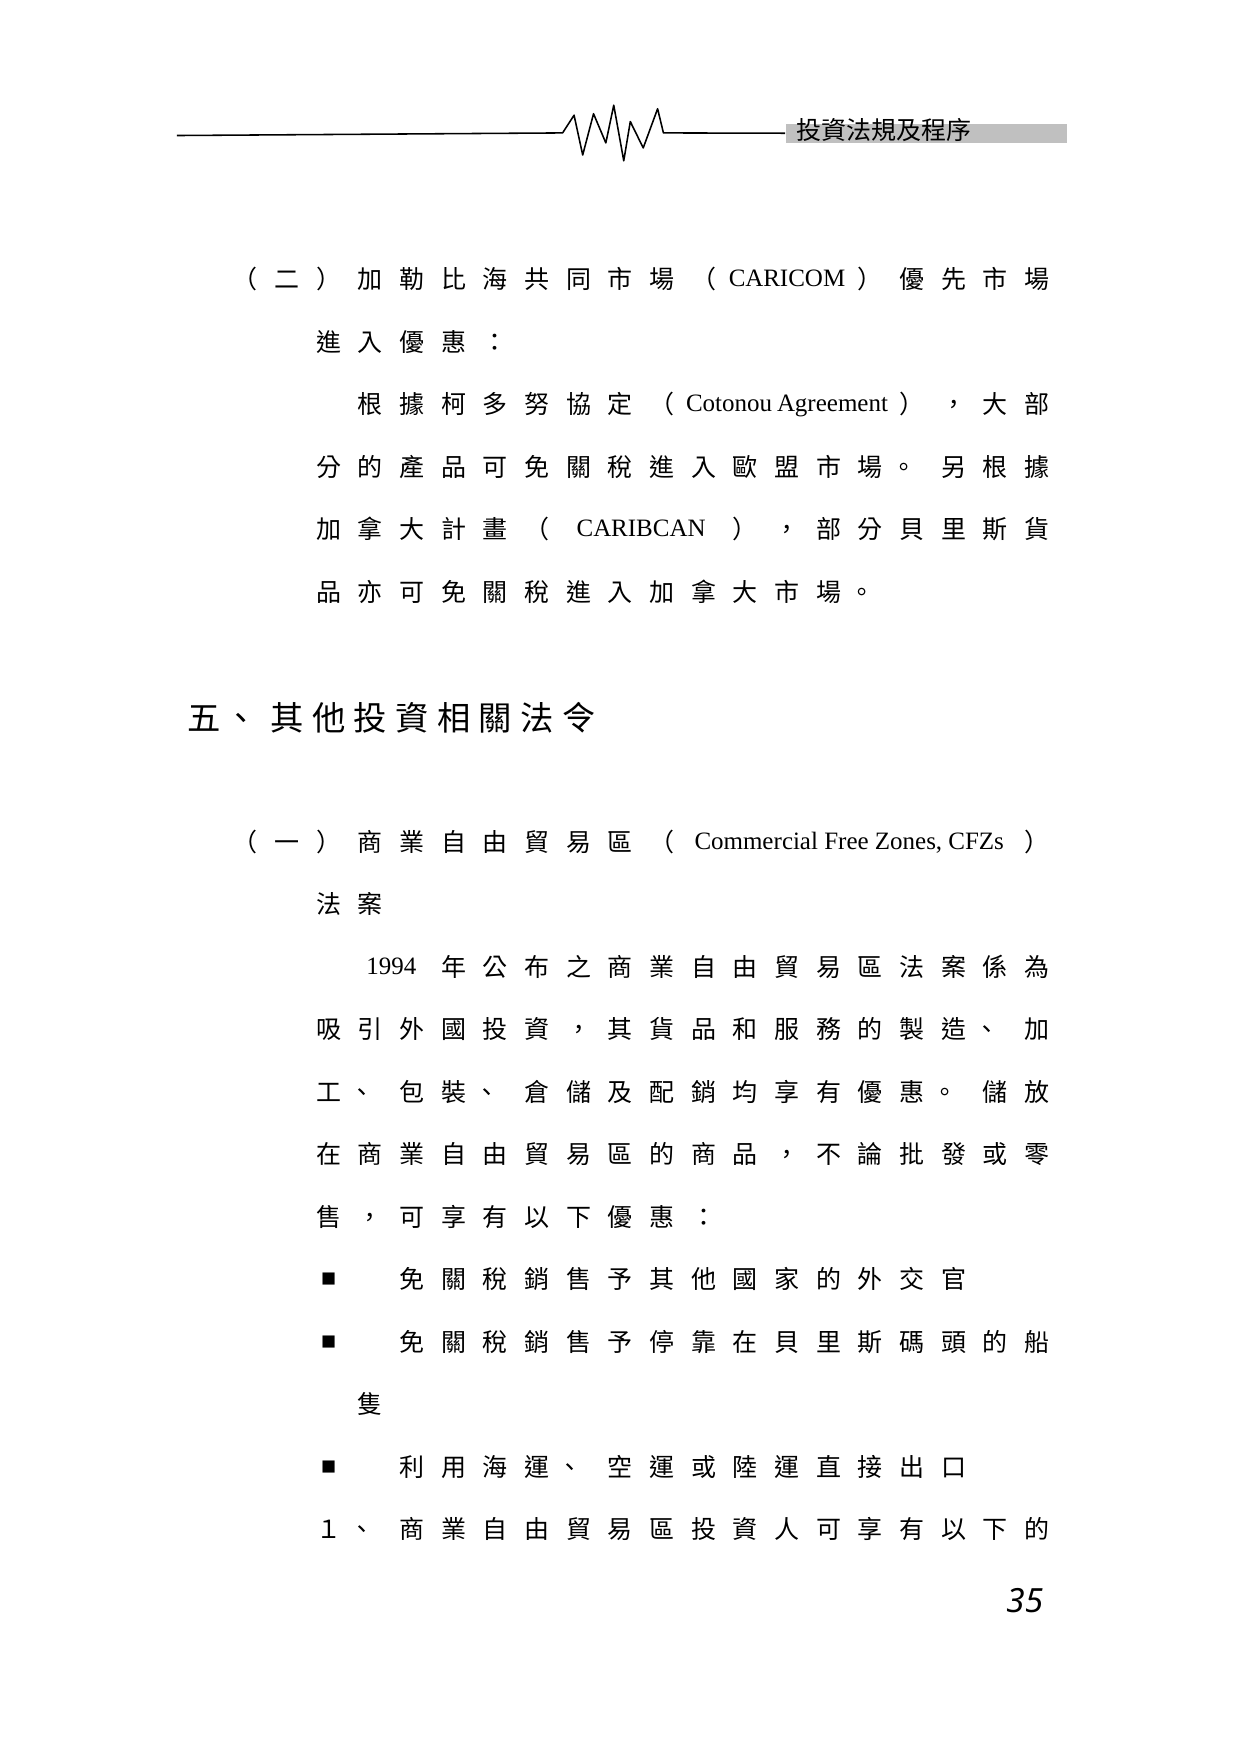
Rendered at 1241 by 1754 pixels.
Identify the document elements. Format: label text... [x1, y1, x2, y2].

text ■免關稅銷售予其他國家的外交官 [281, 1236, 1058, 1299]
text （二）加勒比海共同市場（CARICOM）優先市場進入優惠： [207, 236, 1058, 361]
text ■免關稅銷售予停靠在貝里斯碼頭的船隻 [281, 1299, 1058, 1424]
text ■利用海運、空運或陸運直接出口 [281, 1424, 1058, 1486]
text 根據柯多努協定（Cotonou Agreement），大部分的產品可免關稅進入歐盟市場。另根據加拿大計畫（CARIBCAN），部分貝里斯貨品亦可免關稅進入加拿大市場。 [281, 361, 1058, 611]
text （一）商業自由貿易區（Commercial Free Zones, CFZs）法案 [207, 799, 1058, 924]
text 1994年公布之商業自由貿易區法案係為吸引外國投資，其貨品和服務的製造、加工、包裝、倉儲及配銷均享有優惠。儲放在商業自由貿易區的商品，不論批發或零售，可享有以下優惠： [281, 924, 1058, 1236]
text １、商業自由貿易區投資人可享有以下的 [281, 1486, 1058, 1549]
text 五、其他投資相關法令 [183, 674, 1058, 736]
